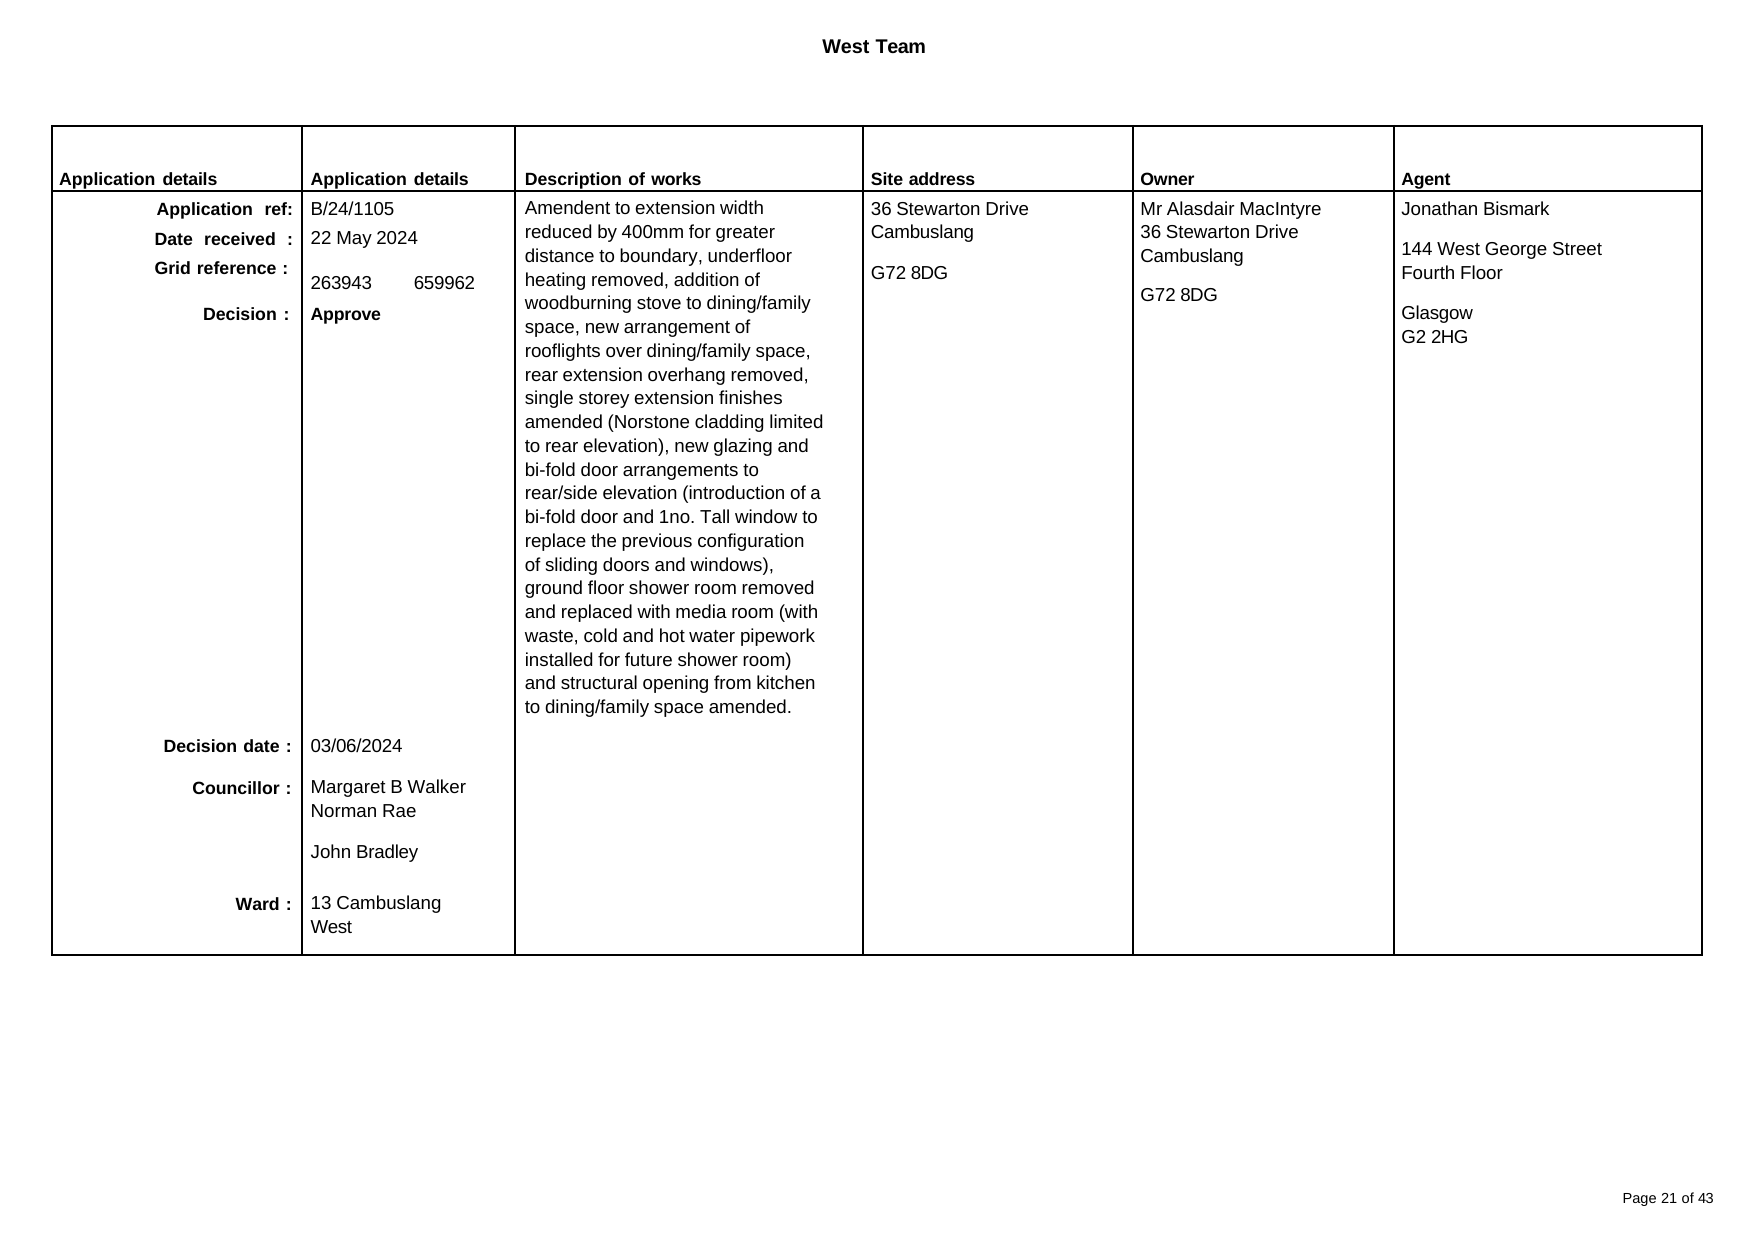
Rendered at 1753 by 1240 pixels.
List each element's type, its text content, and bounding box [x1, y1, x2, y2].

table_cell [1395, 773, 1701, 879]
table_header Application details [53, 127, 301, 189]
table_cell [1134, 514, 1393, 773]
table_cell 03/06/2024 [303, 514, 514, 773]
table_cell [1134, 773, 1393, 879]
table_cell Decision date : [53, 514, 301, 773]
table_header Description of works [516, 127, 862, 189]
table_cell [1395, 514, 1701, 773]
table_cell Jonathan Bismark 144 West George Street Fourth Floor Glasgow G2 2HG [1395, 192, 1701, 514]
table_cell [1395, 879, 1701, 954]
table_cell [864, 773, 1132, 879]
table_cell Mr Alasdair MacIntyre 36 Stewarton Drive Cambuslang G72 8DG [1134, 192, 1393, 514]
table_cell [864, 879, 1132, 954]
table_cell Ward : [53, 879, 301, 954]
table_cell [864, 514, 1132, 773]
table_cell 13 Cambuslang West [303, 879, 514, 954]
table_cell [1134, 879, 1393, 954]
table_header Site address [864, 127, 1132, 189]
table_cell Application ref: Date received : Grid reference : Decision : [53, 192, 301, 514]
table_header Application details [303, 127, 514, 189]
table_cell 36 Stewarton Drive Cambuslang G72 8DG [864, 192, 1132, 514]
table_cell Amendent to extension width reduced by 400mm for greater distance to boundary, underfloor heating removed, addition of woodburning stove to dining/family space, new arrangement of rooflights over dining/family space, rear extension overhang removed, single storey extension finishes amended (Norstone cladding limited to rear elevation), new glazing and bi-fold door arrangements to rear/side elevation (introduction of a bi-fold door and 1no. Tall window to replace the previous configuration of sliding doors and windows), ground floor shower room removed and replaced with media room (with waste, cold and hot water pipework installed for future shower room) and structural opening from kitchen to dining/family space amended. [516, 192, 862, 954]
table_cell Margaret B Walker Norman Rae John Bradley [303, 773, 514, 879]
table_header Agent [1395, 127, 1701, 189]
table_header Owner [1134, 127, 1393, 189]
table_cell B/24/1105 22 May 2024 263943 659962 Approve [303, 192, 514, 514]
table_cell Councillor : [53, 773, 301, 879]
